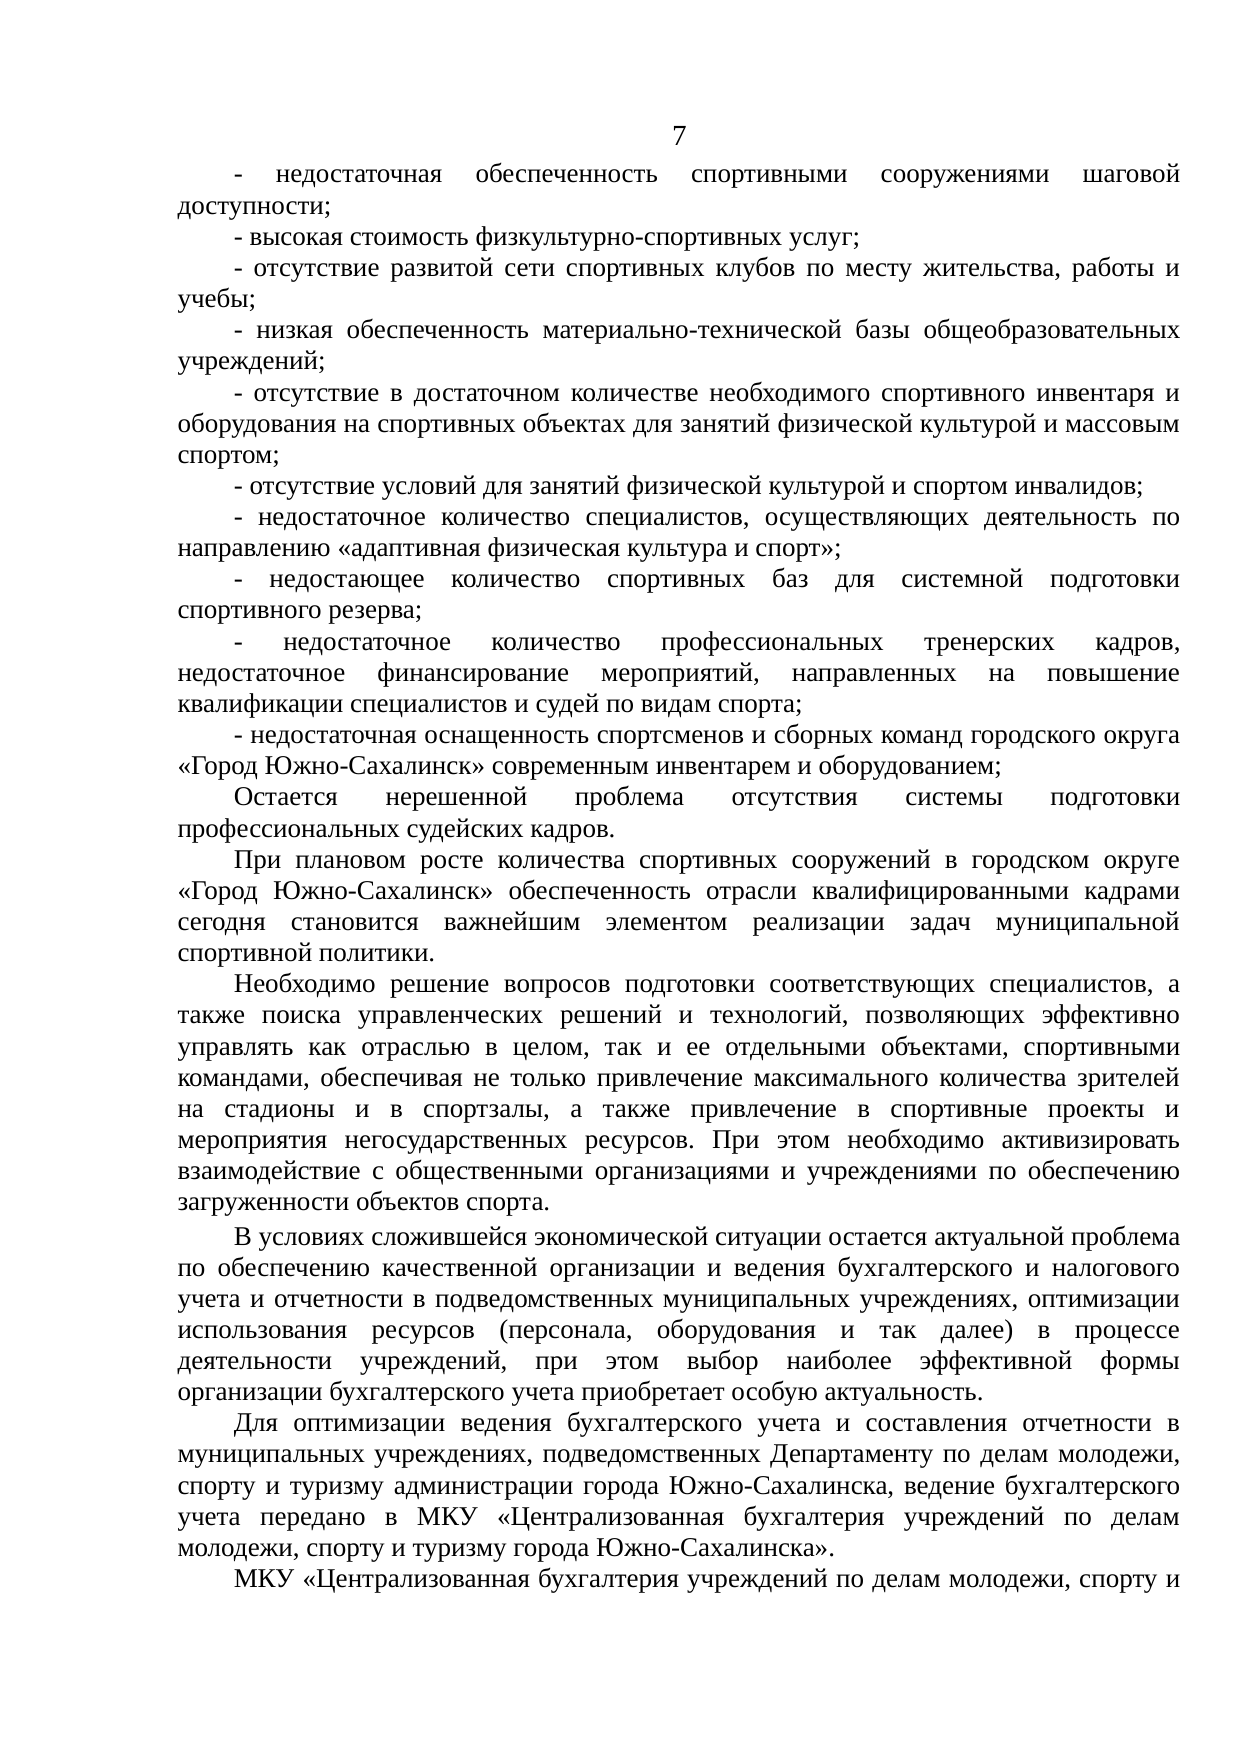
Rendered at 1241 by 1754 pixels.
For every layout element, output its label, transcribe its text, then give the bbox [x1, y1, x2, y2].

text При плановом росте количества спортивных сооружений в городском округе «Город Южно-Сахалинск» обеспеченность отрасли квалифицированными кадрами сегодня становится важнейшим элементом реализации задач муниципальной спортивной политики. [177, 843, 1181, 967]
text - отсутствие в достаточном количестве необходимого спортивного инвентаря и оборудования на спортивных объектах для занятий физической культурой и массовым спортом; [177, 376, 1181, 469]
text - недостаточное количество профессиональных тренерских кадров, недостаточное финансирование мероприятий, направленных на повышение квалификации специалистов и судей по видам спорта; [177, 625, 1181, 718]
text МКУ «Централизованная бухгалтерия учреждений по делам молодежи, спорту и [177, 1562, 1181, 1593]
text - отсутствие условий для занятий физической культурой и спортом инвалидов; [177, 469, 1181, 500]
text - недостающее количество спортивных баз для системной подготовки спортивного резерва; [177, 562, 1181, 625]
text Остается нерешенной проблема отсутствия системы подготовки профессиональных судейских кадров. [177, 781, 1181, 843]
text - недостаточное количество специалистов, осуществляющих деятельность по направлению «адаптивная физическая культура и спорт»; [177, 500, 1181, 562]
text - низкая обеспеченность материально-технической базы общеобразовательных учреждений; [177, 313, 1181, 376]
text - недостаточная оснащенность спортсменов и сборных команд городского округа «Город Южно-Сахалинск» современным инвентарем и оборудованием; [177, 718, 1181, 781]
text - отсутствие развитой сети спортивных клубов по месту жительства, работы и учебы; [177, 251, 1181, 313]
text - недостаточная обеспеченность спортивными сооружениями шаговой доступности; [177, 158, 1181, 220]
text - высокая стоимость физкультурно-спортивных услуг; [177, 220, 1181, 251]
text Для оптимизации ведения бухгалтерского учета и составления отчетности в муниципальных учреждениях, подведомственных Департаменту по делам молодежи, спорту и туризму администрации города Южно-Сахалинска, ведение бухгалтерского учета передано в МКУ «Централизованная бухгалтерия учреждений по делам молодежи, спорту и туризму города Южно-Сахалинска». [177, 1406, 1181, 1562]
text Необходимо решение вопросов подготовки соответствующих специалистов, а также поиска управленческих решений и технологий, позволяющих эффективно управлять как отраслью в целом, так и ее отдельными объектами, спортивными командами, обеспечивая не только привлечение максимального количества зрителей на стадионы и в спортзалы, а также привлечение в спортивные проекты и мероприятия негосударственных ресурсов. При этом необходимо активизировать взаимодействие с общественными организациями и учреждениями по обеспечению загруженности объектов спорта. [177, 967, 1181, 1217]
text В условиях сложившейся экономической ситуации остается актуальной проблема по обеспечению качественной организации и ведения бухгалтерского и налогового учета и отчетности в подведомственных муниципальных учреждениях, оптимизации использования ресурсов (персонала, оборудования и так далее) в процессе деятельности учреждений, при этом выбор наиболее эффективной формы организации бухгалтерского учета приобретает особую актуальность. [177, 1219, 1181, 1406]
